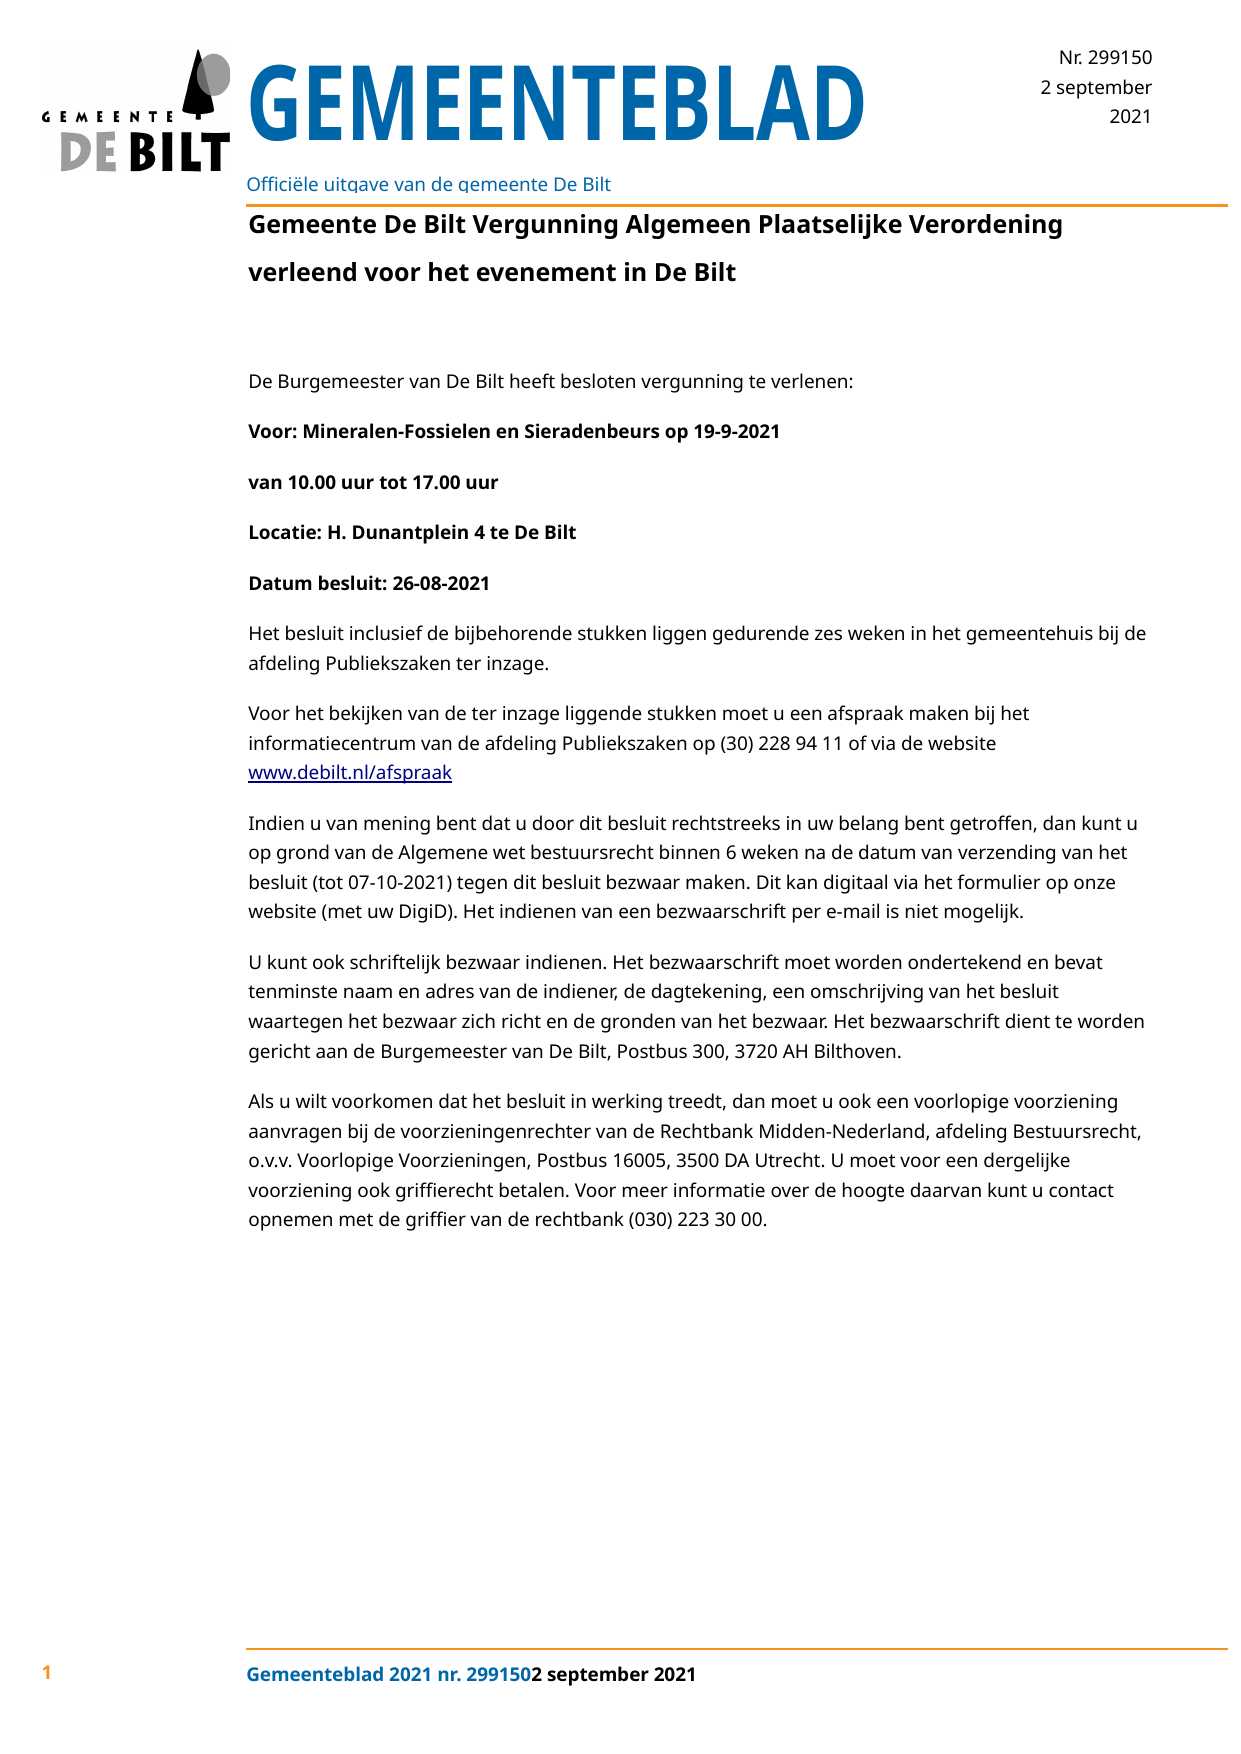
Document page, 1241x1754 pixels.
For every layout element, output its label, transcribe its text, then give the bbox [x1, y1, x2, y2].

text Locatie: H. Dunantplein 4 te De Bilt [248, 519, 1152, 545]
text De Burgemeester van De Bilt heeft besloten vergunning te verlenen: [248, 368, 1152, 394]
text Voor het bekijken van de ter inzage liggende stukken moet u een afspraak maken bij het informatiecentrum van de afdeling Publiekszaken op (30) 228 94 11 of via de website www.debilt.nl/afspraak [248, 700, 1152, 785]
text Het besluit inclusief de bijbehorende stukken liggen gedurende zes weken in het gemeentehuis bij de afdeling Publiekszaken ter inzage. [248, 620, 1152, 676]
text Datum besluit: 26-08-2021 [248, 570, 1152, 596]
text van 10.00 uur tot 17.00 uur [248, 469, 1152, 495]
text Gemeente De Bilt Vergunning Algemeen Plaatselijke Verordening verleend voor het evenement in De Bilt [248, 207, 1152, 288]
text Indien u van mening bent dat u door dit besluit rechtstreeks in uw belang bent getroffen, dan kunt u op grond van de Algemene wet bestuursrecht binnen 6 weken na de datum van verzending van het besluit (tot 07-10-2021) tegen dit besluit bezwaar maken. Dit kan digitaal via het formulier op onze website (met uw DigiD). Het indienen van een bezwaarschrift per e-mail is niet mogelijk. [248, 810, 1152, 924]
text Als u wilt voorkomen dat het besluit in werking treedt, dan moet u ook een voorlopige voorziening aanvragen bij de voorzieningenrechter van de Rechtbank Midden-Nederland, afdeling Bestuursrecht, o.v.v. Voorlopige Voorzieningen, Postbus 16005, 3500 DA Utrecht. U moet voor een dergelijke voorziening ook griffierecht betalen. Voor meer informatie over de hoogte daarvan kunt u contact opnemen met de griffier van de rechtbank (030) 223 30 00. [248, 1088, 1152, 1232]
text U kunt ook schriftelijk bezwaar indienen. Het bezwaarschrift moet worden ondertekend en bevat tenminste naam en adres van de indiener, de dagtekening, een omschrijving van het besluit waartegen het bezwaar zich richt en de gronden van het bezwaar. Het bezwaarschrift dient te worden gericht aan de Burgemeester van De Bilt, Postbus 300, 3720 AH Bilthoven. [248, 949, 1152, 1064]
text Voor: Mineralen-Fossielen en Sieradenbeurs op 19-9-2021 [248, 419, 1152, 444]
picture [41, 47, 231, 172]
